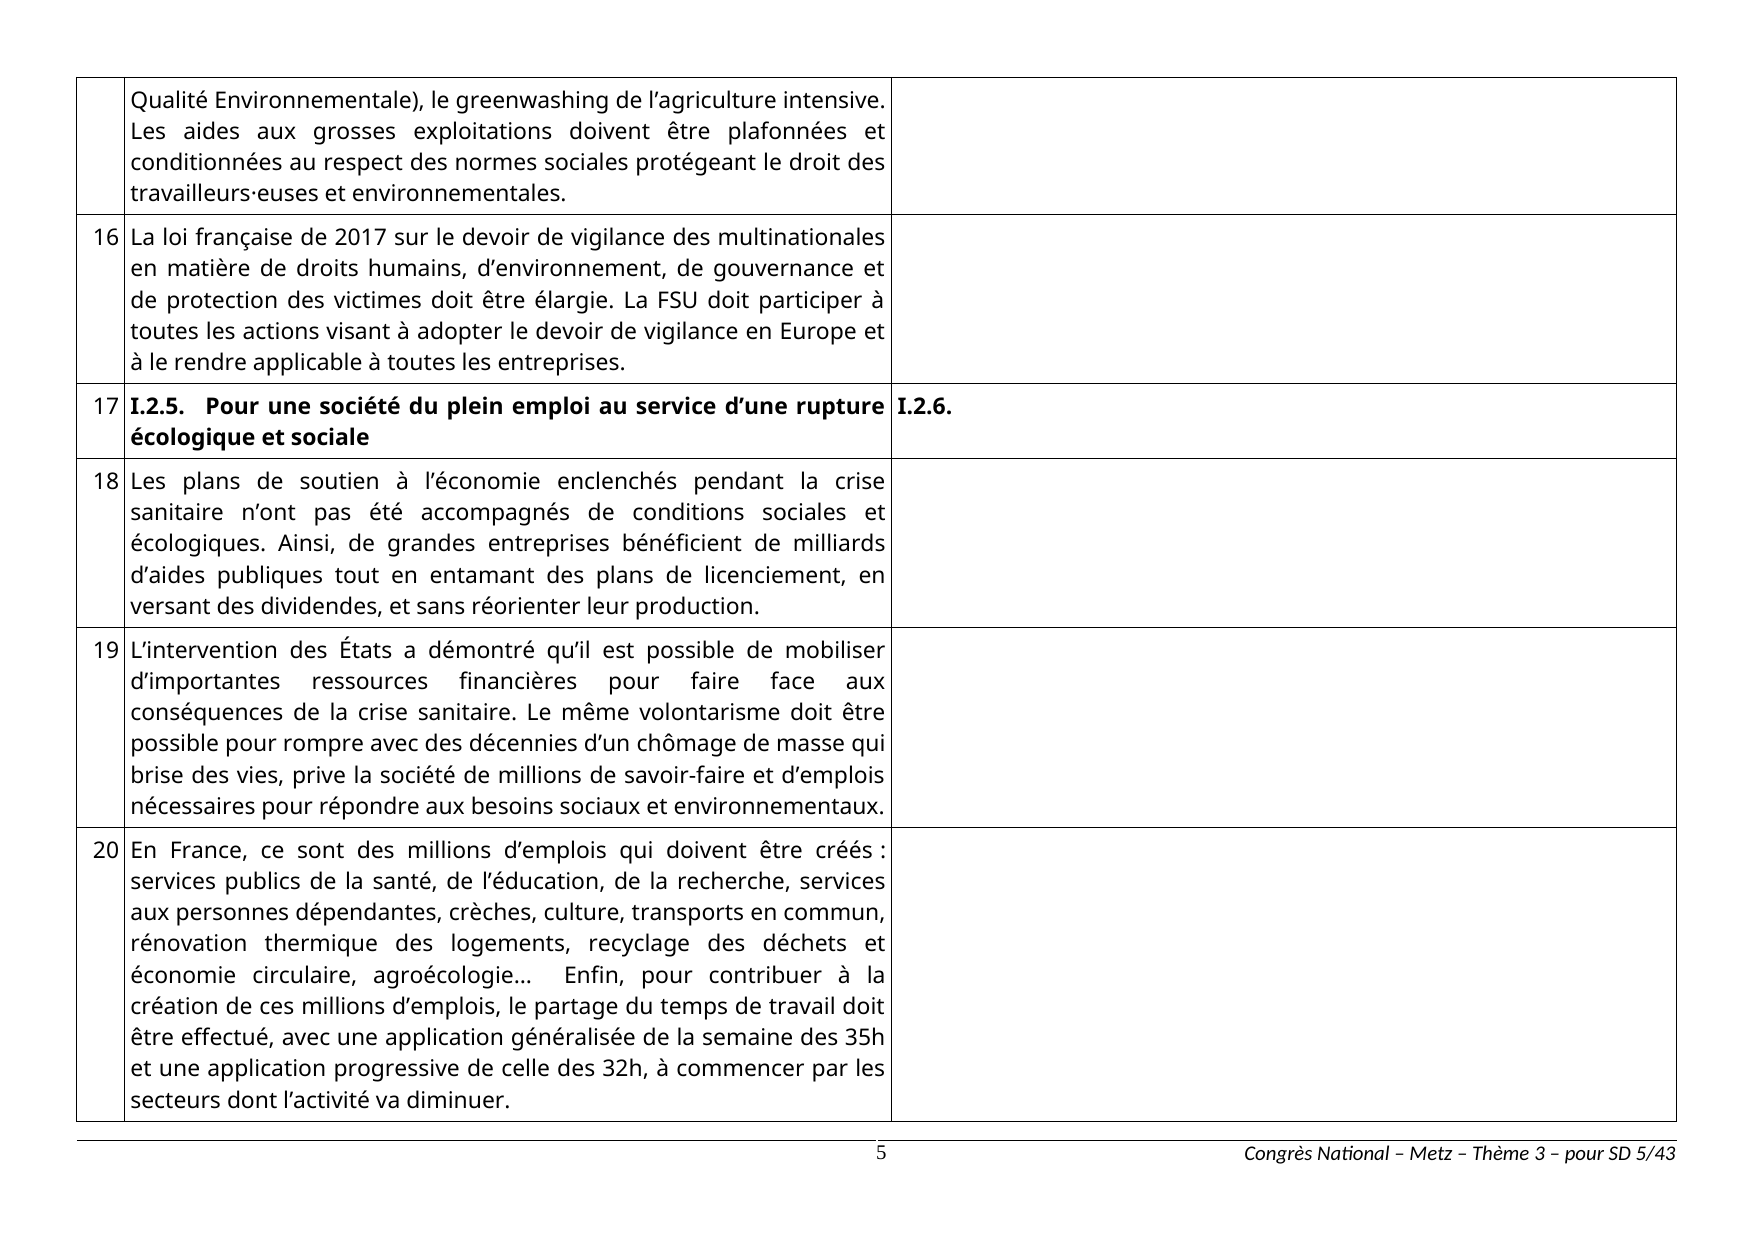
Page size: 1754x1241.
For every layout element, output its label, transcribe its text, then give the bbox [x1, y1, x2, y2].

table_cell [892, 828, 1676, 1121]
table_cell 18 [77, 459, 124, 627]
table_cell [892, 78, 1676, 214]
table_cell Qualité Environnementale), le greenwashing de l’agriculture intensive. Les aides aux grosses exploitations doivent être plafonnées et conditionnées au respect des normes sociales protégeant le droit des travailleurs·euses et environnementales. [125, 78, 891, 214]
table_cell En France, ce sont des millions d’emplois qui doivent être créés : services publics de la santé, de l’éducation, de la recherche, services aux personnes dépendantes, crèches, culture, transports en commun, rénovation thermique des logements, recyclage des déchets et économie circulaire, agroécologie… Enfin, pour contribuer à la création de ces millions d’emplois, le partage du temps de travail doit être effectué, avec une application généralisée de la semaine des 35h et une application progressive de celle des 32h, à commencer par les secteurs dont l’activité va diminuer. [125, 828, 891, 1121]
table_cell Pour une société du plein emploi au service d’une rupture écologique et sociale [125, 384, 891, 458]
table_cell La loi française de 2017 sur le devoir de vigilance des multinationales en matière de droits humains, d’environnement, de gouvernance et de protection des victimes doit être élargie. La FSU doit participer à toutes les actions visant à adopter le devoir de vigilance en Europe et à le rendre applicable à toutes les entreprises. [125, 215, 891, 383]
table_cell 20 [77, 828, 124, 1121]
table_cell [892, 459, 1676, 627]
table_cell 17 [77, 384, 124, 458]
table_cell 16 [77, 215, 124, 383]
table_cell 19 [77, 628, 124, 827]
table_cell Les plans de soutien à l’économie enclenchés pendant la crise sanitaire n’ont pas été accompagnés de conditions sociales et écologiques. Ainsi, de grandes entreprises bénéficient de milliards d’aides publiques tout en entamant des plans de licenciement, en versant des dividendes, et sans réorienter leur production. [125, 459, 891, 627]
table_cell [892, 215, 1676, 383]
table_cell L’intervention des États a démontré qu’il est possible de mobiliser d’importantes ressources financières pour faire face aux conséquences de la crise sanitaire. Le même volontarisme doit être possible pour rompre avec des décennies d’un chômage de masse qui brise des vies, prive la société de millions de savoir-faire et d’emplois nécessaires pour répondre aux besoins sociaux et environnementaux. [125, 628, 891, 827]
table_cell [892, 628, 1676, 827]
table_cell [77, 78, 124, 214]
table_cell [892, 384, 1676, 458]
